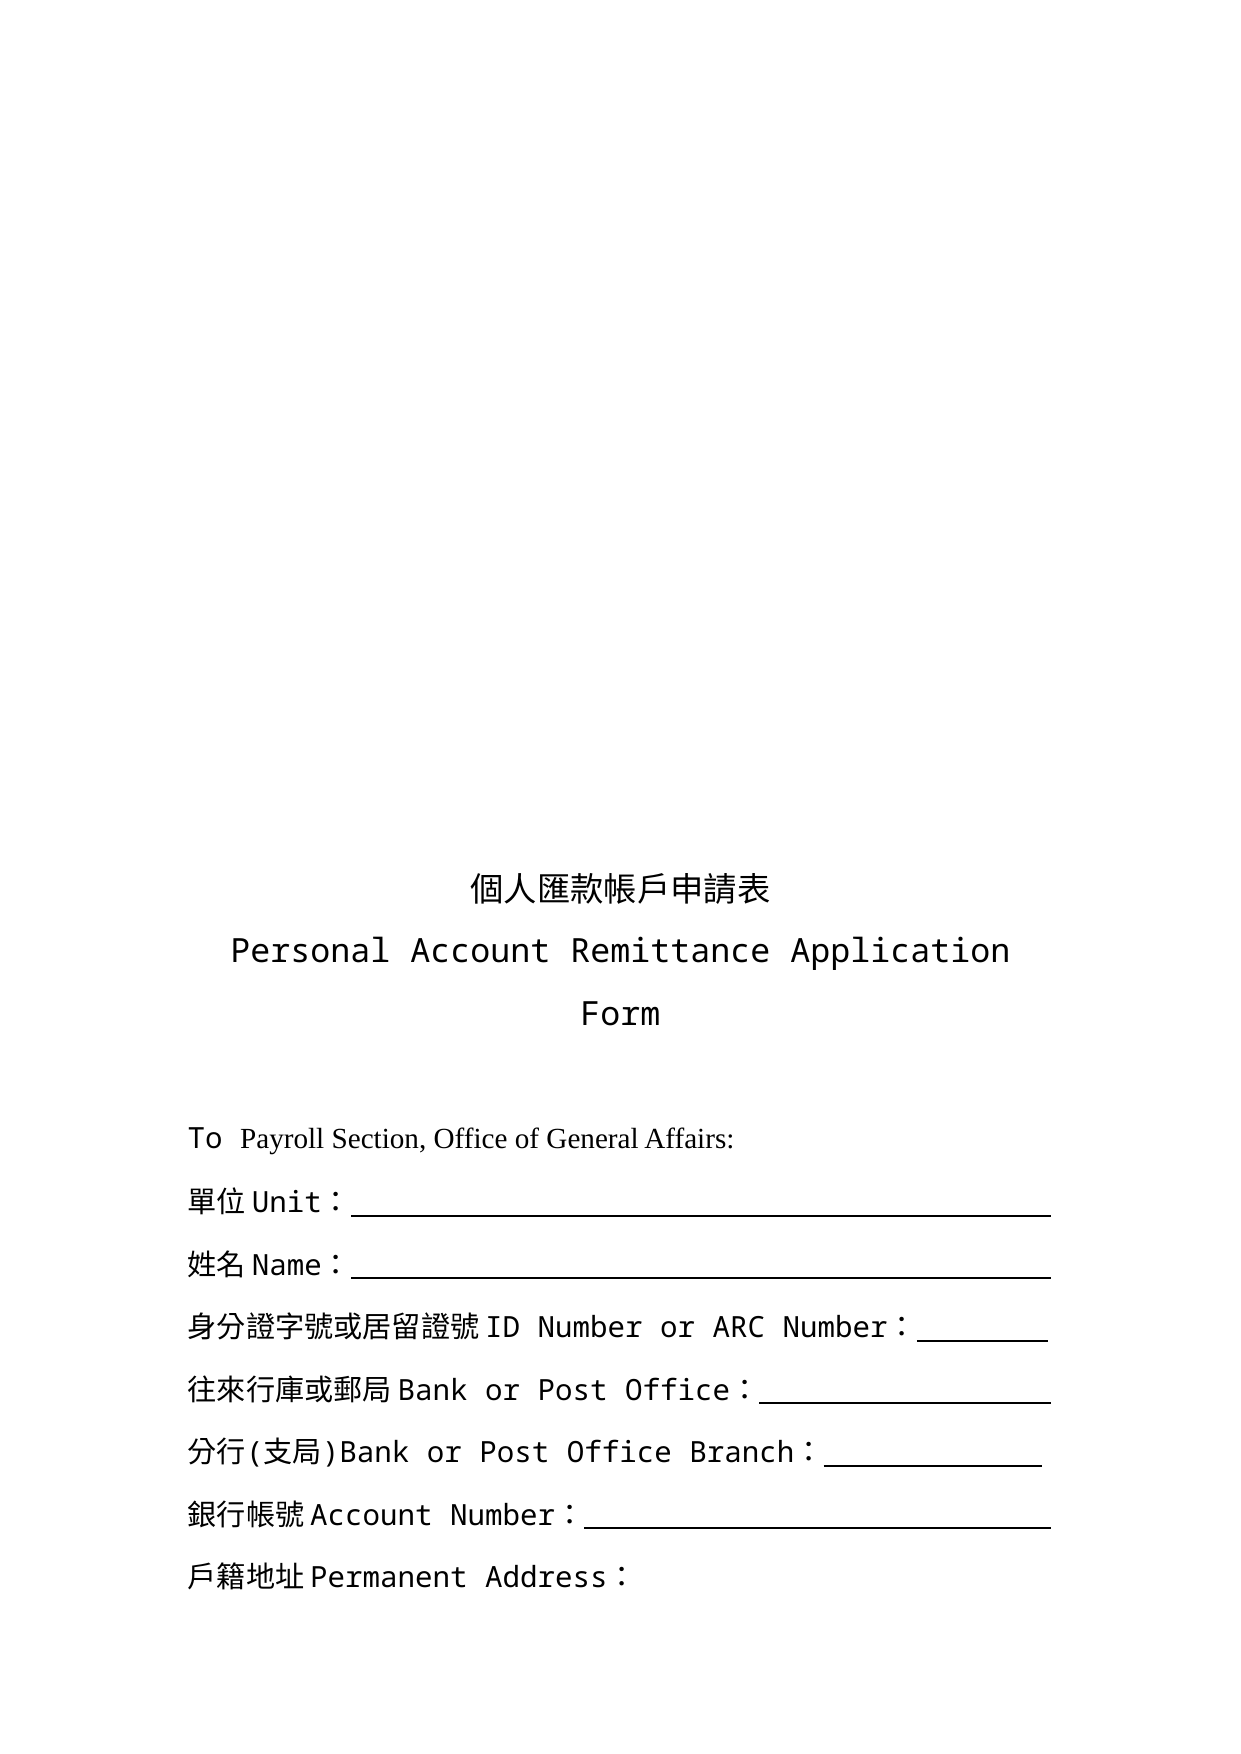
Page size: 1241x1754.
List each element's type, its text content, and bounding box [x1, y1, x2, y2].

text 戶籍地址Permanent Address： [187, 1533, 1053, 1596]
text 個人匯款帳戶申請表 [187, 846, 1053, 908]
text 分行(支局)Bank or Post Office Branch： [187, 1408, 1053, 1471]
text 姓名Name： [187, 1221, 1053, 1283]
text 單位Unit： [187, 1158, 1053, 1221]
text To Payroll Section, Office of General Affairs: [187, 1096, 1053, 1158]
text 身分證字號或居留證號ID Number or ARC Number： [187, 1283, 1053, 1346]
text 往來行庫或郵局Bank or Post Office： [187, 1346, 1053, 1408]
text 銀行帳號Account Number： [187, 1471, 1053, 1533]
text Personal Account Remittance Application Form [187, 908, 1053, 1033]
